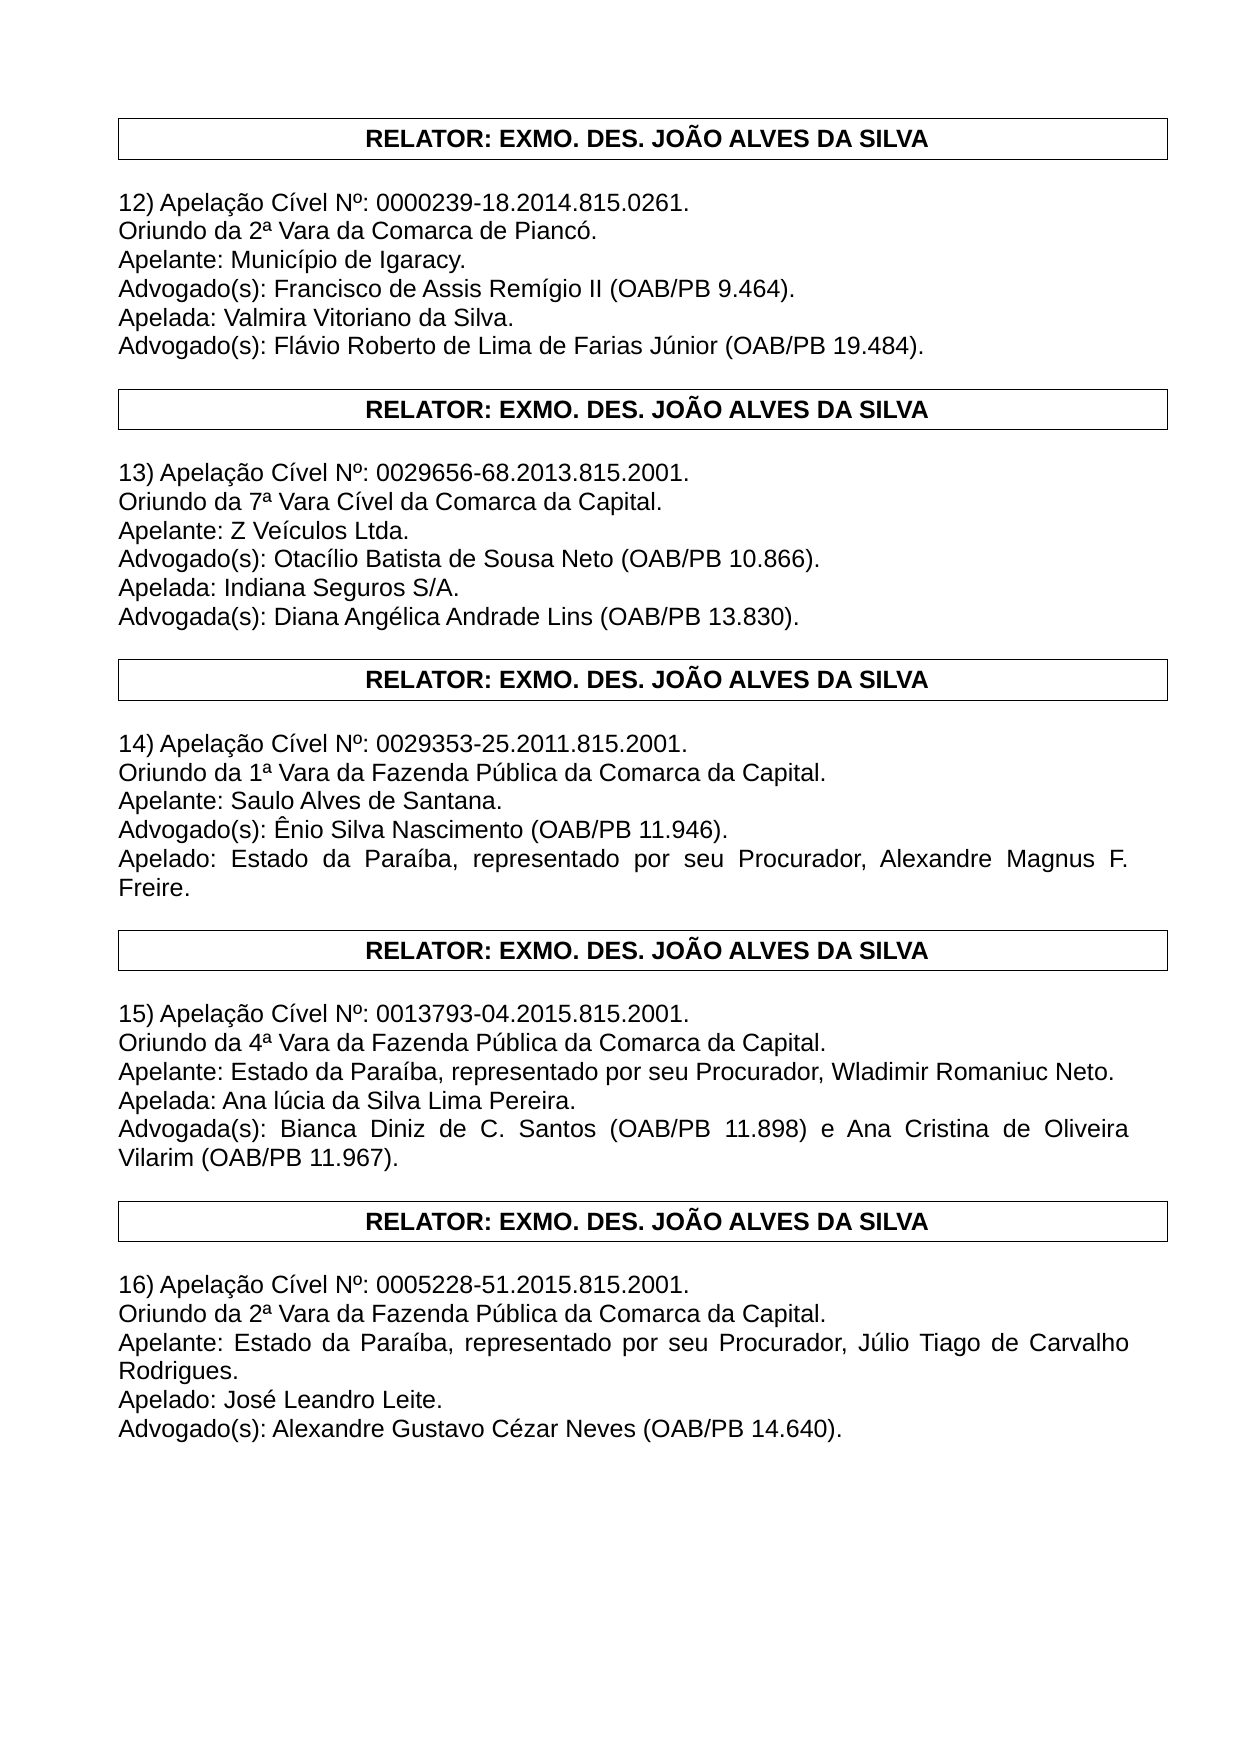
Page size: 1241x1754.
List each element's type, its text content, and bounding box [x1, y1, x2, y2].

text 15) Apelação Cível Nº: 0013793-04.2015.815.2001. [118, 999, 1131, 1028]
text Oriundo da 2ª Vara da Comarca de Piancó. [118, 216, 1131, 245]
text Apelante: Z Veículos Ltda. [118, 516, 1131, 544]
text Apelada: Valmira Vitoriano da Silva. [118, 302, 1131, 331]
table_header RELATOR: EXMO. DES. JOÃO ALVES DA SILVA [119, 660, 1167, 700]
text Advogada(s): Diana Angélica Andrade Lins (OAB/PB 13.830). [118, 602, 1131, 631]
text 12) Apelação Cível Nº: 0000239-18.2014.815.0261. [118, 187, 1131, 216]
text Advogado(s): Ênio Silva Nascimento (OAB/PB 11.946). [118, 815, 1131, 844]
text Oriundo da 1ª Vara da Fazenda Pública da Comarca da Capital. [118, 757, 1131, 786]
text Oriundo da 2ª Vara da Fazenda Pública da Comarca da Capital. [118, 1299, 1131, 1327]
table_header RELATOR: EXMO. DES. JOÃO ALVES DA SILVA [119, 931, 1167, 970]
text Apelante: Estado da Paraíba, representado por seu Procurador, Júlio Tiago de Carvalho Rodrigues. [118, 1327, 1131, 1385]
text 14) Apelação Cível Nº: 0029353-25.2011.815.2001. [118, 729, 1131, 757]
text Advogado(s): Francisco de Assis Remígio II (OAB/PB 9.464). [118, 274, 1131, 302]
text Apelante: Município de Igaracy. [118, 245, 1131, 274]
text Apelado: Estado da Paraíba, representado por seu Procurador, Alexandre Magnus F. Freire. [118, 844, 1131, 901]
text Advogado(s): Otacílio Batista de Sousa Neto (OAB/PB 10.866). [118, 544, 1131, 573]
text Apelada: Ana lúcia da Silva Lima Pereira. [118, 1086, 1131, 1114]
table_header RELATOR: EXMO. DES. JOÃO ALVES DA SILVA [119, 390, 1167, 429]
text Advogado(s): Alexandre Gustavo Cézar Neves (OAB/PB 14.640). [118, 1414, 1131, 1442]
text Apelado: José Leandro Leite. [118, 1385, 1131, 1414]
text Advogada(s): Bianca Diniz de C. Santos (OAB/PB 11.898) e Ana Cristina de Oliveira Vilarim (OAB/PB 11.967). [118, 1114, 1131, 1172]
text 16) Apelação Cível Nº: 0005228-51.2015.815.2001. [118, 1270, 1131, 1299]
text Apelante: Saulo Alves de Santana. [118, 786, 1131, 815]
text Apelante: Estado da Paraíba, representado por seu Procurador, Wladimir Romaniuc Neto. [118, 1057, 1131, 1086]
text 13) Apelação Cível Nº: 0029656-68.2013.815.2001. [118, 458, 1131, 487]
table_header RELATOR: EXMO. DES. JOÃO ALVES DA SILVA [119, 1202, 1167, 1241]
text Advogado(s): Flávio Roberto de Lima de Farias Júnior (OAB/PB 19.484). [118, 331, 1131, 360]
text Oriundo da 7ª Vara Cível da Comarca da Capital. [118, 487, 1131, 516]
text Oriundo da 4ª Vara da Fazenda Pública da Comarca da Capital. [118, 1028, 1131, 1057]
table_header RELATOR: EXMO. DES. JOÃO ALVES DA SILVA [119, 119, 1167, 158]
text Apelada: Indiana Seguros S/A. [118, 573, 1131, 602]
